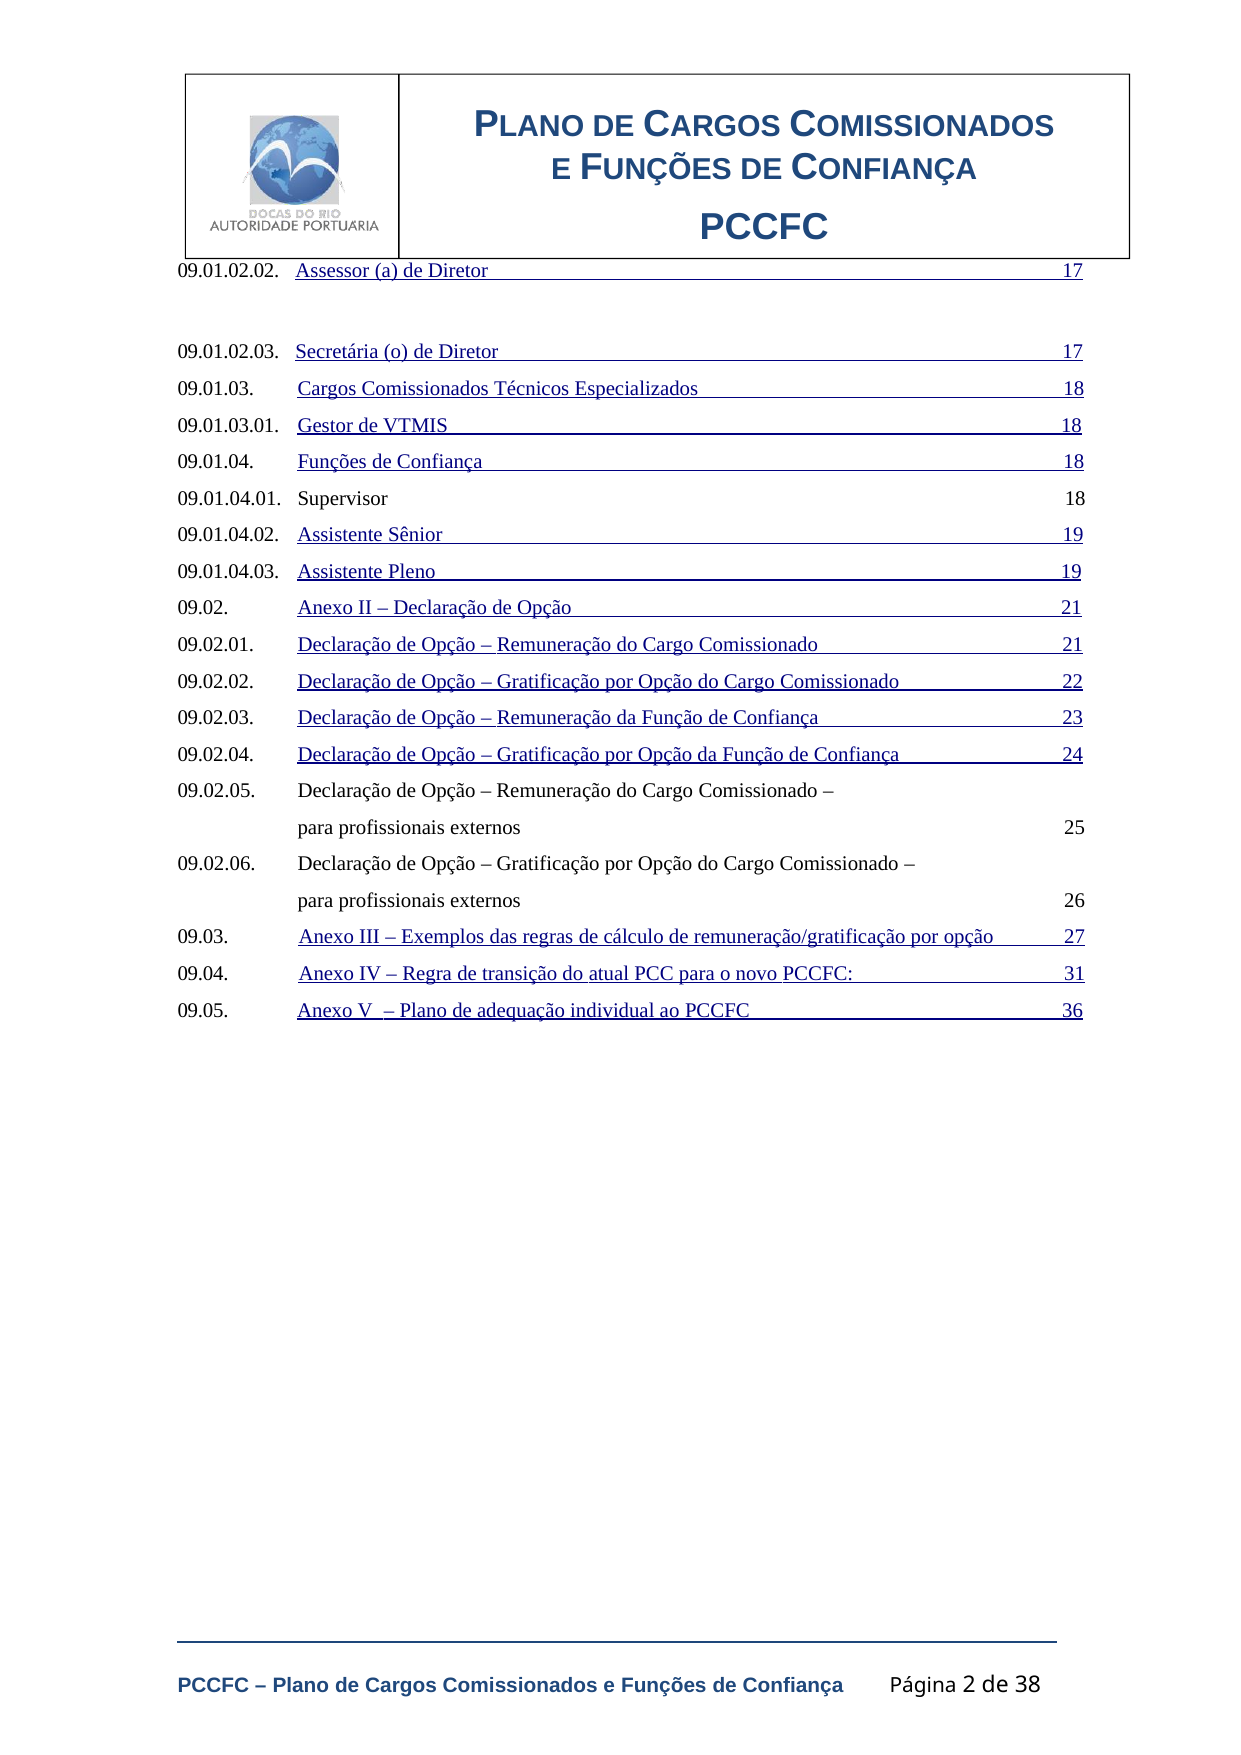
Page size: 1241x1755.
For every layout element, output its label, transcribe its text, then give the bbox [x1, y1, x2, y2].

list Cargos Comissionados Técnicos Especializados 18 [177, 376, 1199, 400]
list Gestor de VTMIS 18 [177, 412, 1199, 437]
list Supervisor 18 [177, 486, 1199, 510]
list Anexo II – Declaração de Opção 21 [177, 595, 1199, 619]
list Secretária (o) de Diretor 17 [177, 339, 1199, 363]
list Declaração de Opção – Gratificação por Opção da Função de Confiança 24 [177, 741, 1199, 766]
list Assistente Sênior 19 [177, 522, 1199, 546]
list Assessor (a) de Diretor 17 [177, 258, 1199, 282]
list Declaração de Opção – Remuneração do Cargo Comissionado 21 [177, 632, 1199, 656]
list Declaração de Opção – Remuneração da Função de Confiança 23 [177, 705, 1199, 729]
list Anexo III – Exemplos das regras de cálculo de remuneração/gratificação por opção 27 [177, 924, 1199, 948]
list Funções de Confiança 18 [177, 449, 1199, 473]
list Declaração de Opção – Gratificação por Opção do Cargo Comissionado 22 [177, 668, 1199, 693]
list Declaração de Opção – Remuneração do Cargo Comissionado – [177, 778, 1199, 802]
list Anexo V – Plano de adequação individual ao PCCFC 36 [177, 997, 1199, 1022]
list Anexo IV – Regra de transição do atual PCC para o novo PCCFC: 31 [177, 961, 1199, 985]
list Assistente Pleno 19 [177, 559, 1199, 583]
text para profissionais externos 25 [297, 815, 1199, 839]
list Declaração de Opção – Gratificação por Opção do Cargo Comissionado – [177, 851, 1199, 875]
text para profissionais externos 26 [297, 888, 1199, 912]
